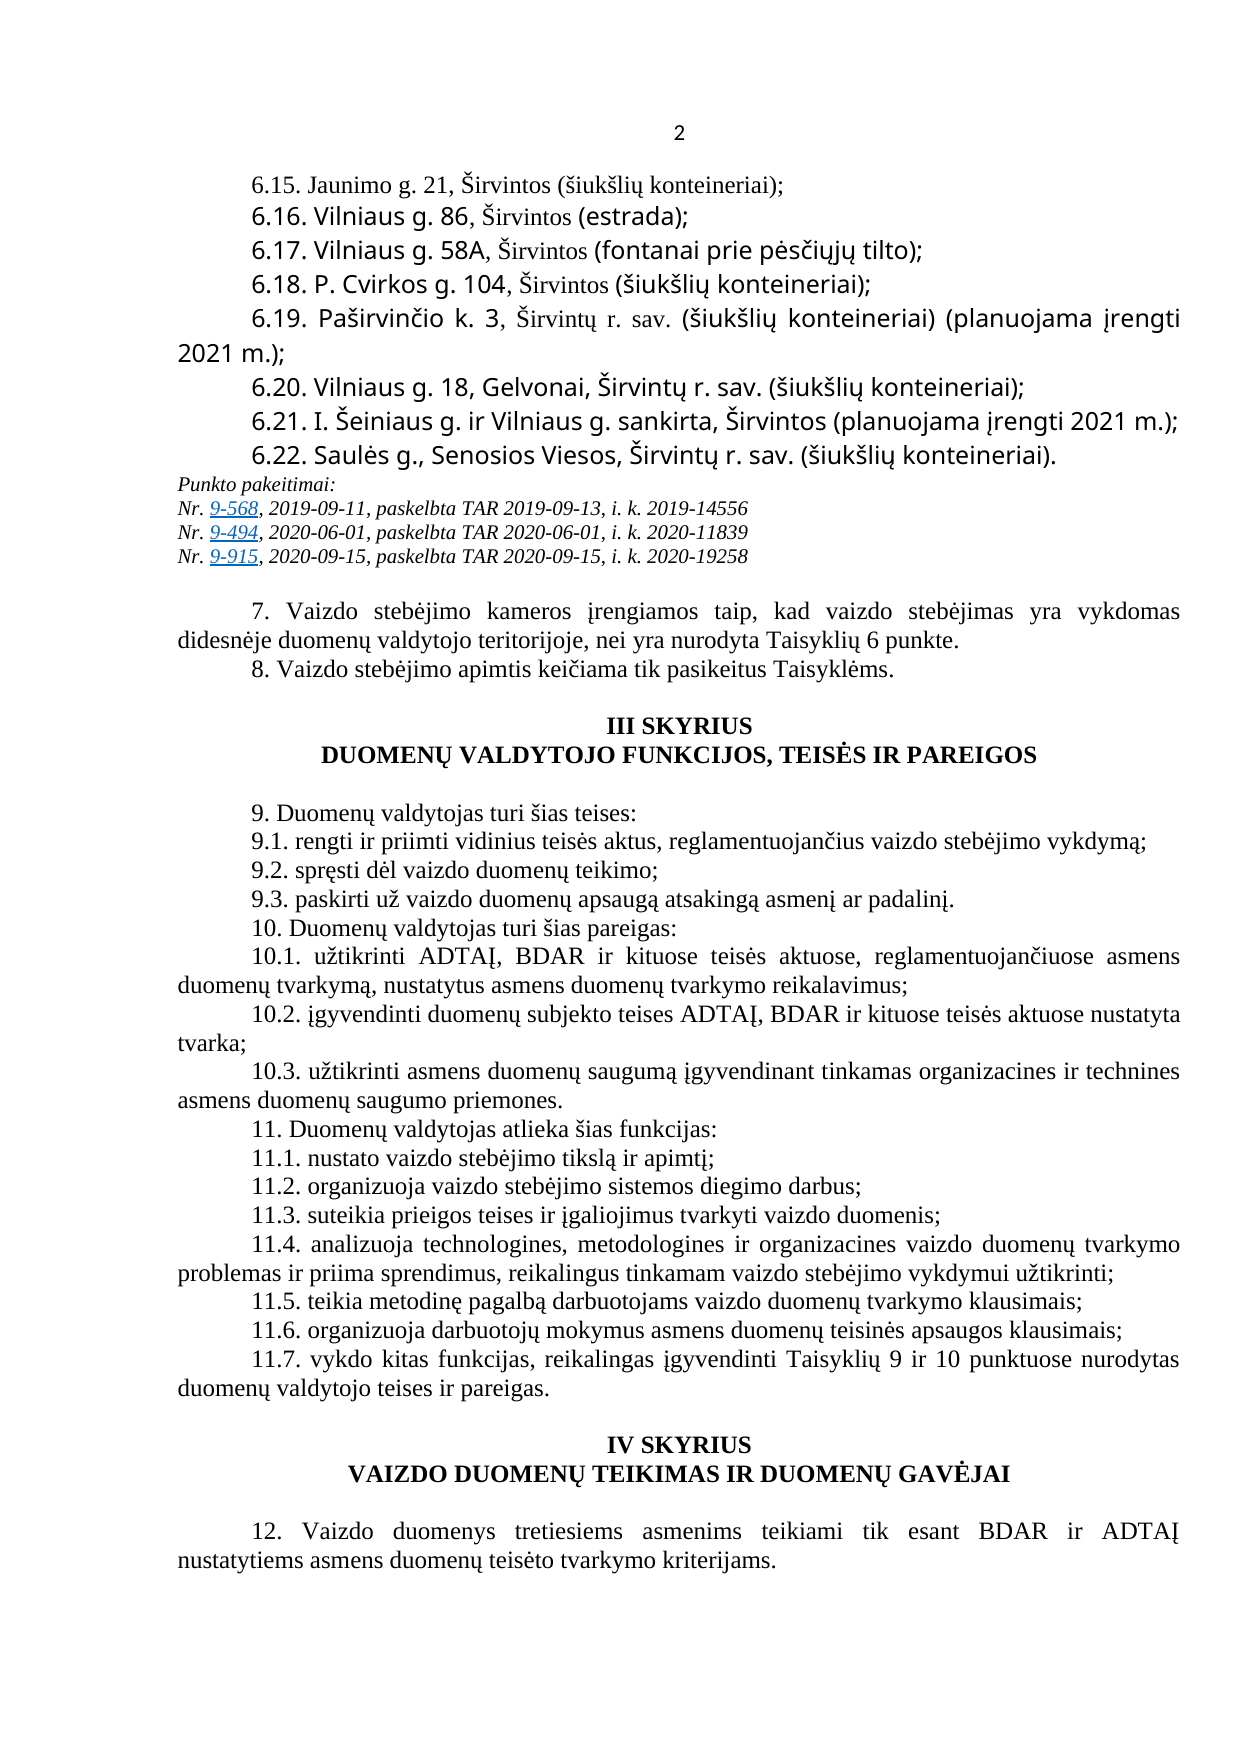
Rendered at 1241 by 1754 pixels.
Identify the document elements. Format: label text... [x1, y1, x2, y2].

text 6.19. Paširvinčio k. 3, Širvintų r. sav. (šiukšlių konteineriai) (planuojama įrengti 2021 m.); [177, 301, 1181, 369]
text 6.17. Vilniaus g. 58A, Širvintos (fontanai prie pėsčiųjų tilto); [177, 233, 1181, 267]
text 7. Vaizdo stebėjimo kameros įrengiamos taip, kad vaizdo stebėjimas yra vykdomas didesnėje duomenų valdytojo teritorijoje, nei yra nurodyta Taisyklių 6 punkte. [177, 596, 1181, 654]
text 9. Duomenų valdytojas turi šias teises: [177, 798, 1181, 826]
text 6.18. P. Cvirkos g. 104, Širvintos (šiukšlių konteineriai); [177, 267, 1181, 301]
text 9.3. paskirti už vaizdo duomenų apsaugą atsakingą asmenį ar padalinį. [177, 884, 1181, 913]
text 6.20. Vilniaus g. 18, Gelvonai, Širvintų r. sav. (šiukšlių konteineriai); [177, 369, 1181, 403]
text III SKYRIUS [177, 711, 1181, 740]
text 6.16. Vilniaus g. 86, Širvintos (estrada); [177, 199, 1181, 233]
text 6.15. Jaunimo g. 21, Širvintos (šiukšlių konteineriai); [177, 170, 1181, 199]
text 11. Duomenų valdytojas atlieka šias funkcijas: [177, 1114, 1181, 1143]
text DUOMENŲ VALDYTOJO FUNKCIJOS, TEISĖS IR PAREIGOS [177, 740, 1181, 769]
text 11.3. suteikia prieigos teises ir įgaliojimus tvarkyti vaizdo duomenis; [177, 1200, 1181, 1229]
text 6.21. I. Šeiniaus g. ir Vilniaus g. sankirta, Širvintos (planuojama įrengti 2021 m.); [177, 403, 1181, 437]
text 11.2. organizuoja vaizdo stebėjimo sistemos diegimo darbus; [177, 1171, 1181, 1200]
text 6.22. Saulės g., Senosios Viesos, Širvintų r. sav. (šiukšlių konteineriai). [177, 437, 1181, 471]
text Nr. 9-494, 2020-06-01, paskelbta TAR 2020-06-01, i. k. 2020-11839 [177, 519, 1181, 544]
text 11.6. organizuoja darbuotojų mokymus asmens duomenų teisinės apsaugos klausimais; [177, 1315, 1181, 1344]
text 9.1. rengti ir priimti vidinius teisės aktus, reglamentuojančius vaizdo stebėjimo vykdymą; [177, 826, 1181, 855]
text Punkto pakeitimai: [177, 471, 1181, 496]
text VAIZDO DUOMENŲ TEIKIMAS IR DUOMENŲ GAVĖJAI [177, 1459, 1181, 1488]
text 10. Duomenų valdytojas turi šias pareigas: [177, 913, 1181, 941]
text 8. Vaizdo stebėjimo apimtis keičiama tik pasikeitus Taisyklėms. [177, 654, 1181, 683]
text 11.5. teikia metodinę pagalbą darbuotojams vaizdo duomenų tvarkymo klausimais; [177, 1286, 1181, 1315]
text 10.3. užtikrinti asmens duomenų saugumą įgyvendinant tinkamas organizacines ir technines asmens duomenų saugumo priemones. [177, 1056, 1181, 1114]
text 10.2. įgyvendinti duomenų subjekto teises ADTAĮ, BDAR ir kituose teisės aktuose nustatyta tvarka; [177, 999, 1181, 1056]
text Nr. 9-568, 2019-09-11, paskelbta TAR 2019-09-13, i. k. 2019-14556 [177, 496, 1181, 519]
text 11.1. nustato vaizdo stebėjimo tikslą ir apimtį; [177, 1143, 1181, 1171]
text 10.1. užtikrinti ADTAĮ, BDAR ir kituose teisės aktuose, reglamentuojančiuose asmens duomenų tvarkymą, nustatytus asmens duomenų tvarkymo reikalavimus; [177, 941, 1181, 999]
text 12. Vaizdo duomenys tretiesiems asmenims teikiami tik esant BDAR ir ADTAĮ nustatytiems asmens duomenų teisėto tvarkymo kriterijams. [177, 1516, 1181, 1574]
text Nr. 9-915, 2020-09-15, paskelbta TAR 2020-09-15, i. k. 2020-19258 [177, 544, 1181, 568]
text 9.2. spręsti dėl vaizdo duomenų teikimo; [177, 855, 1181, 884]
text 11.7. vykdo kitas funkcijas, reikalingas įgyvendinti Taisyklių 9 ir 10 punktuose nurodytas duomenų valdytojo teises ir pareigas. [177, 1344, 1181, 1401]
text IV SKYRIUS [177, 1430, 1181, 1459]
text 11.4. analizuoja technologines, metodologines ir organizacines vaizdo duomenų tvarkymo problemas ir priima sprendimus, reikalingus tinkamam vaizdo stebėjimo vykdymui užtikrinti; [177, 1229, 1181, 1286]
